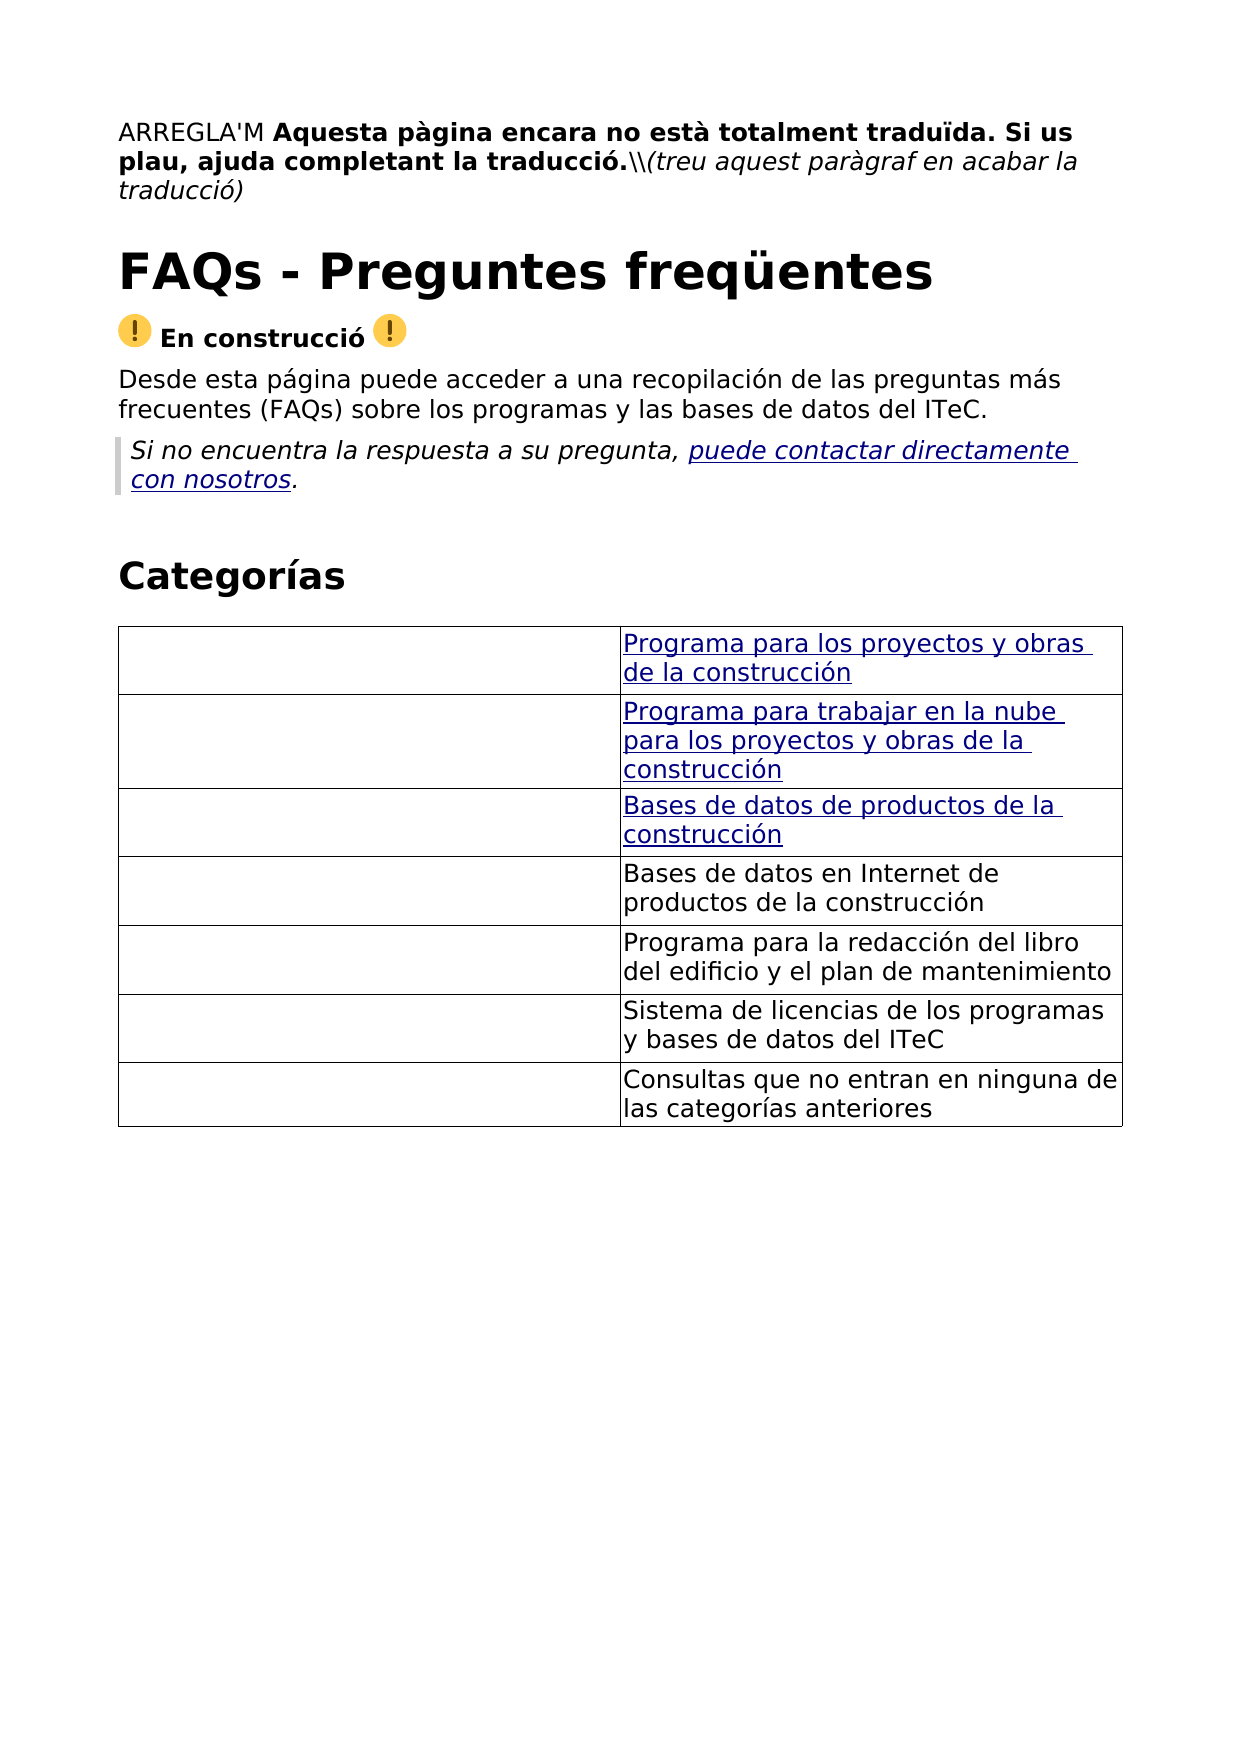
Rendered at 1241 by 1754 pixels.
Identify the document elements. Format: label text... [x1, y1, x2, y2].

subtitle Categorías [118, 555, 1122, 598]
table_cell Sistema de licencias de los programas y bases de datos del ITeC [621, 995, 1122, 1062]
table_cell Bases de datos en Internet de productos de la construcción [621, 857, 1122, 925]
subtitle FAQs - Preguntes freqüentes [118, 243, 1122, 301]
table_cell [119, 926, 620, 993]
table_header Programa para los proyectos y obras de la construcción [621, 627, 1122, 694]
table_cell [119, 695, 620, 788]
table_header [119, 627, 620, 694]
table_cell Programa para la redacción del libro del edificio y el plan de mantenimiento [621, 926, 1122, 993]
table_cell Consultas que no entran en ninguna de las categorías anteriores [621, 1063, 1122, 1126]
table_cell [119, 857, 620, 925]
table_cell Programa para trabajar en la nube para los proyectos y obras de la construcción [621, 695, 1122, 788]
table_cell [119, 789, 620, 856]
table_cell [119, 995, 620, 1062]
text Desde esta página puede acceder a una recopilación de las preguntas más frecuentes (FAQs) sobre los programas y las bases de datos del ITeC. [118, 366, 1122, 424]
text ARREGLA'M Aquesta pàgina encara no està totalment traduïda. Si us plau, ajuda completant la traducció.\\(treu aquest paràgraf en acabar la traducció) [118, 118, 1122, 206]
text En construcció [118, 314, 1122, 353]
table_header Si no encuentra la respuesta a su pregunta, puede contactar directamente con nosotros. [121, 437, 1122, 495]
table_cell Bases de datos de productos de la construcción [621, 789, 1122, 856]
table_cell [119, 1063, 620, 1126]
